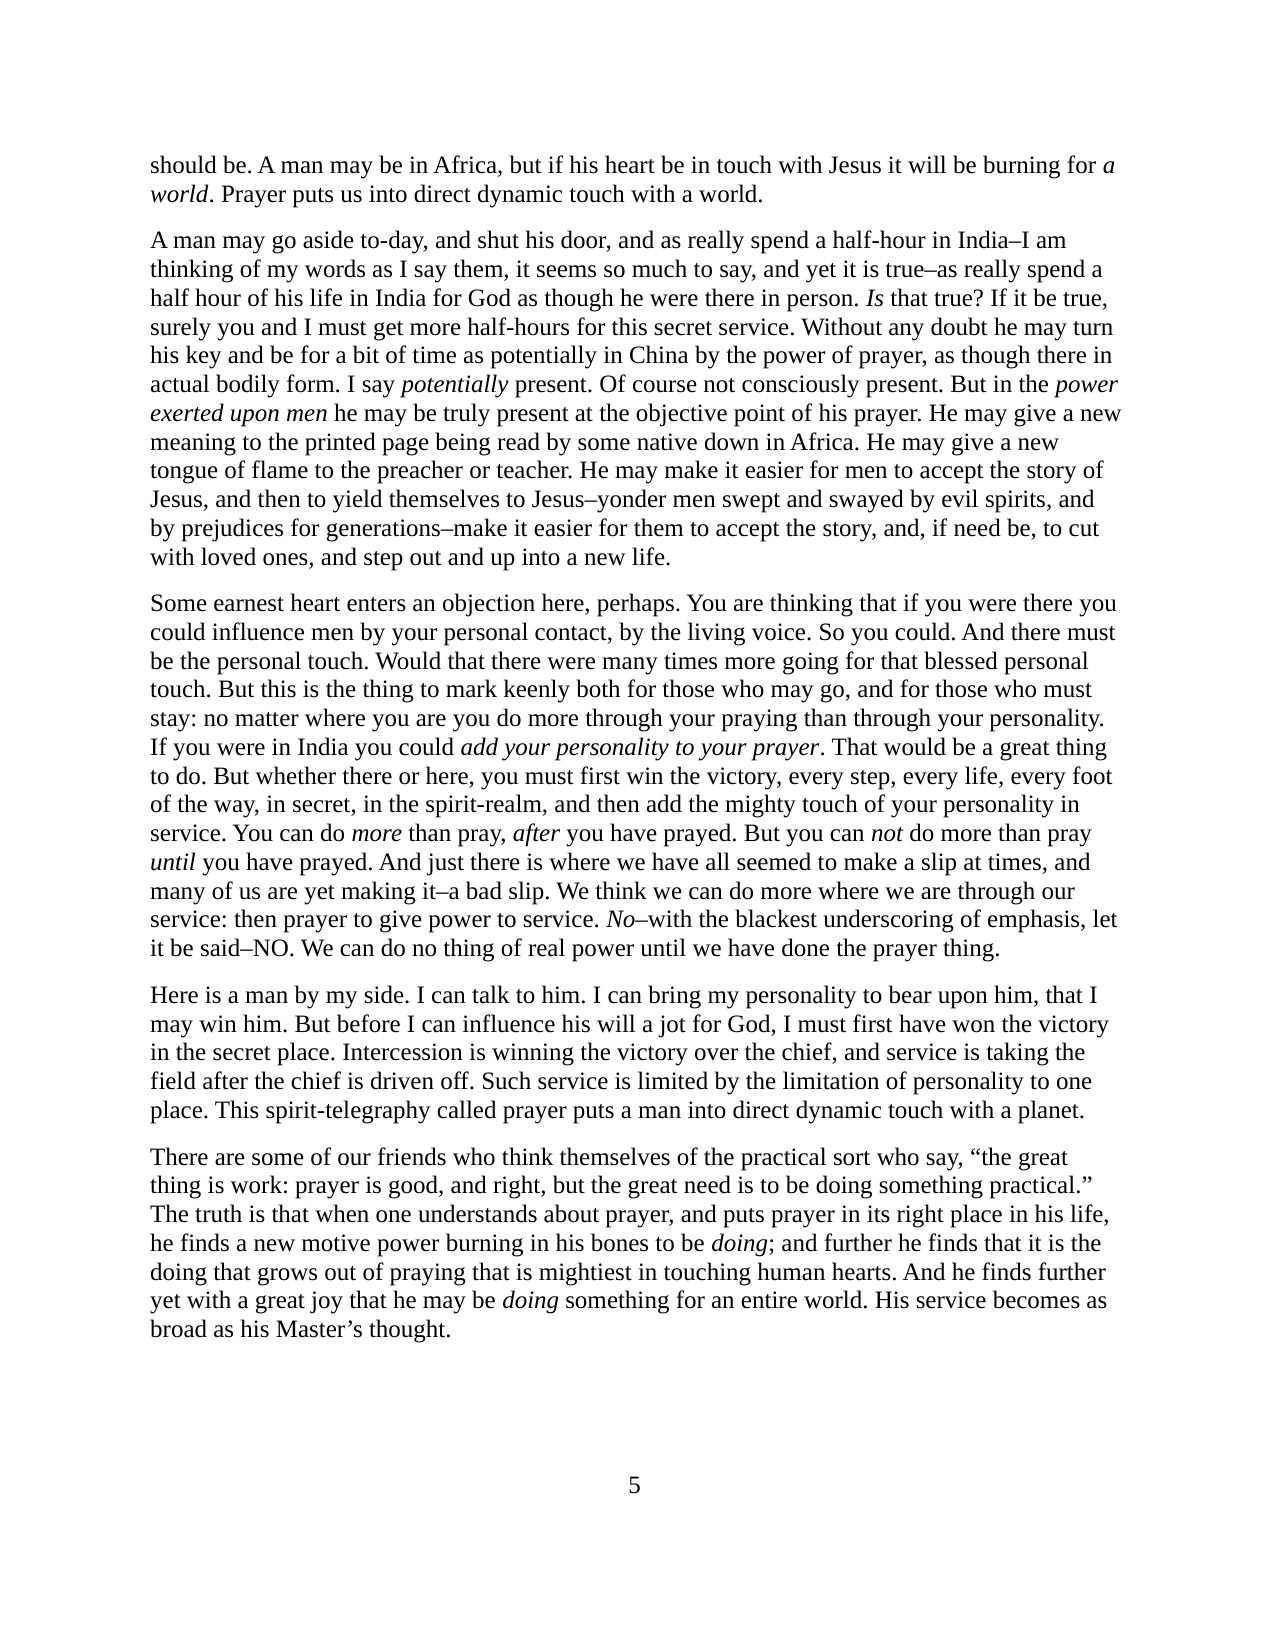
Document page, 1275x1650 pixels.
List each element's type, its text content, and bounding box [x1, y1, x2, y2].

text A man may go aside to-day, and shut his door, and as really spend a half-hour in India–I am thinking of my words as I say them, it seems so much to say, and yet it is true–as really spend a half hour of his life in India for God as though he were there in person. Is that true? If it be true, surely you and I must get more half-hours for this secret service. Without any doubt he may turn his key and be for a bit of time as potentially in China by the power of prayer, as though there in actual bodily form. I say potentially present. Of course not consciously present. But in the power exerted upon men he may be truly present at the objective point of his prayer. He may give a new meaning to the printed page being read by some native down in Africa. He may give a new tongue of flame to the preacher or teacher. He may make it easier for men to accept the story of Jesus, and then to yield themselves to Jesus–yonder men swept and swayed by evil spirits, and by prejudices for generations–make it easier for them to accept the story, and, if need be, to cut with loved ones, and step out and up into a new life. [150, 225, 1125, 570]
text should be. A man may be in Africa, but if his heart be in touch with Jesus it will be burning for a world. Prayer puts us into direct dynamic touch with a world. [150, 150, 1125, 207]
text Here is a man by my side. I can talk to him. I can bring my personality to bear upon him, that I may win him. But before I can influence his will a jot for God, I must first have won the victory in the secret place. Intercession is winning the victory over the chief, and service is taking the field after the chief is driven off. Such service is limited by the limitation of personality to one place. This spirit-telegraphy called prayer puts a man into direct dynamic touch with a planet. [150, 980, 1125, 1124]
text Some earnest heart enters an objection here, perhaps. You are thinking that if you were there you could influence men by your personal contact, by the living voice. So you could. And there must be the personal touch. Would that there were many times more going for that blessed personal touch. But this is the thing to mark keenly both for those who may go, and for those who must stay: no matter where you are you do more through your praying than through your personality. If you were in India you could add your personality to your prayer. That would be a great thing to do. But whether there or here, you must first win the victory, every step, every life, every foot of the way, in secret, in the spirit-realm, and then add the mighty touch of your personality in service. You can do more than pray, after you have prayed. But you can not do more than pray until you have prayed. And just there is where we have all seemed to make a slip at times, and many of us are yet making it–a bad slip. We think we can do more where we are through our service: then prayer to give power to service. No–with the blackest underscoring of emphasis, let it be said–NO. We can do no thing of real power until we have done the prayer thing. [150, 588, 1125, 962]
text There are some of our friends who think themselves of the practical sort who say, “the great thing is work: prayer is good, and right, but the great need is to be doing something practical.” The truth is that when one understands about prayer, and puts prayer in its right place in his life, he finds a new motive power burning in his bones to be doing; and further he finds that it is the doing that grows out of praying that is mightiest in touching human hearts. And he finds further yet with a great joy that he may be doing something for an entire world. His service becomes as broad as his Master’s thought. [150, 1142, 1125, 1343]
